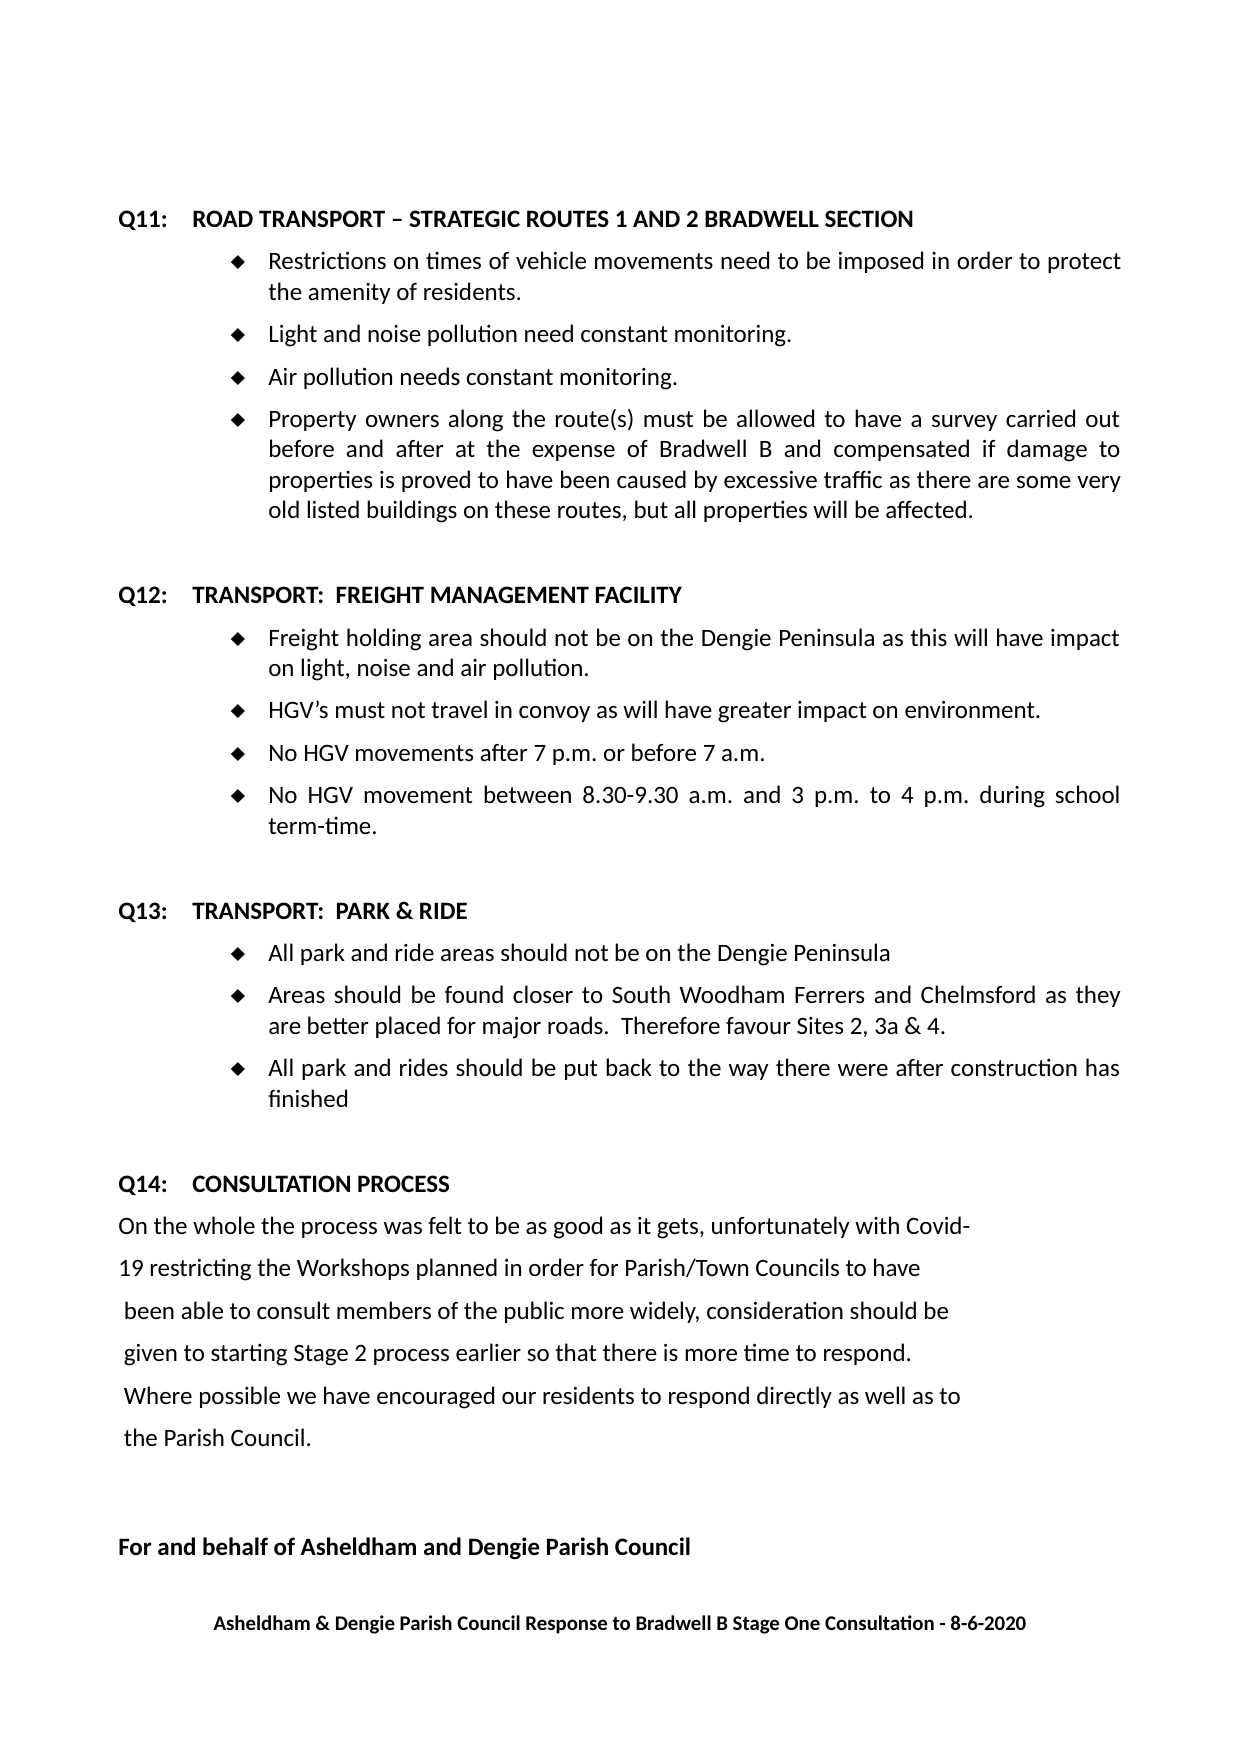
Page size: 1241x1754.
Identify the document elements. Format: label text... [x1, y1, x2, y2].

list All park and ride areas should not be on the Dengie Peninsula [231, 937, 1122, 968]
text Q11: ROAD TRANSPORT – STRATEGIC ROUTES 1 AND 2 BRADWELL SECTION [118, 203, 1122, 233]
list All park and rides should be put back to the way there were after construction has finished [231, 1052, 1122, 1113]
text Where possible we have encouraged our residents to respond directly as well as to [118, 1380, 1122, 1410]
text Q12: TRANSPORT: FREIGHT MANAGEMENT FACILITY [118, 579, 1122, 610]
list Property owners along the route(s) must be allowed to have a survey carried out before and after at the expense of Bradwell B and compensated if damage to properties is proved to have been caused by excessive traffic as there are some very old listed buildings on these routes, but all properties will be affected. [231, 403, 1122, 525]
text been able to consult members of the public more widely, consideration should be [118, 1295, 1122, 1326]
list Areas should be found closer to South Woodham Ferrers and Chelmsford as they are better placed for major roads. Therefore favour Sites 2, 3a & 4. [231, 979, 1122, 1041]
list Freight holding area should not be on the Dengie Peninsula as this will have impact on light, noise and air pollution. [231, 622, 1122, 683]
list HGV’s must not travel in convoy as will have greater impact on environment. [231, 695, 1122, 725]
text Q14: CONSULTATION PROCESS [118, 1168, 1122, 1198]
list No HGV movement between 8.30-9.30 a.m. and 3 p.m. to 4 p.m. during school term-time. [231, 779, 1122, 841]
list Light and noise pollution need constant monitoring. [231, 318, 1122, 349]
text On the whole the process was felt to be as good as it gets, unfortunately with Covid- [118, 1210, 1122, 1241]
list No HGV movements after 7 p.m. or before 7 a.m. [231, 737, 1122, 768]
text 19 restricting the Workshops planned in order for Parish/Town Councils to have [118, 1253, 1122, 1283]
text Q13: TRANSPORT: PARK & RIDE [118, 895, 1122, 925]
list Restrictions on times of vehicle movements need to be imposed in order to protect the amenity of residents. [231, 245, 1122, 306]
text For and behalf of Asheldham and Dengie Parish Council [118, 1531, 1122, 1561]
text given to starting Stage 2 process earlier so that there is more time to respond. [118, 1337, 1122, 1368]
text the Parish Council. [118, 1422, 1122, 1453]
list Air pollution needs constant monitoring. [231, 361, 1122, 391]
